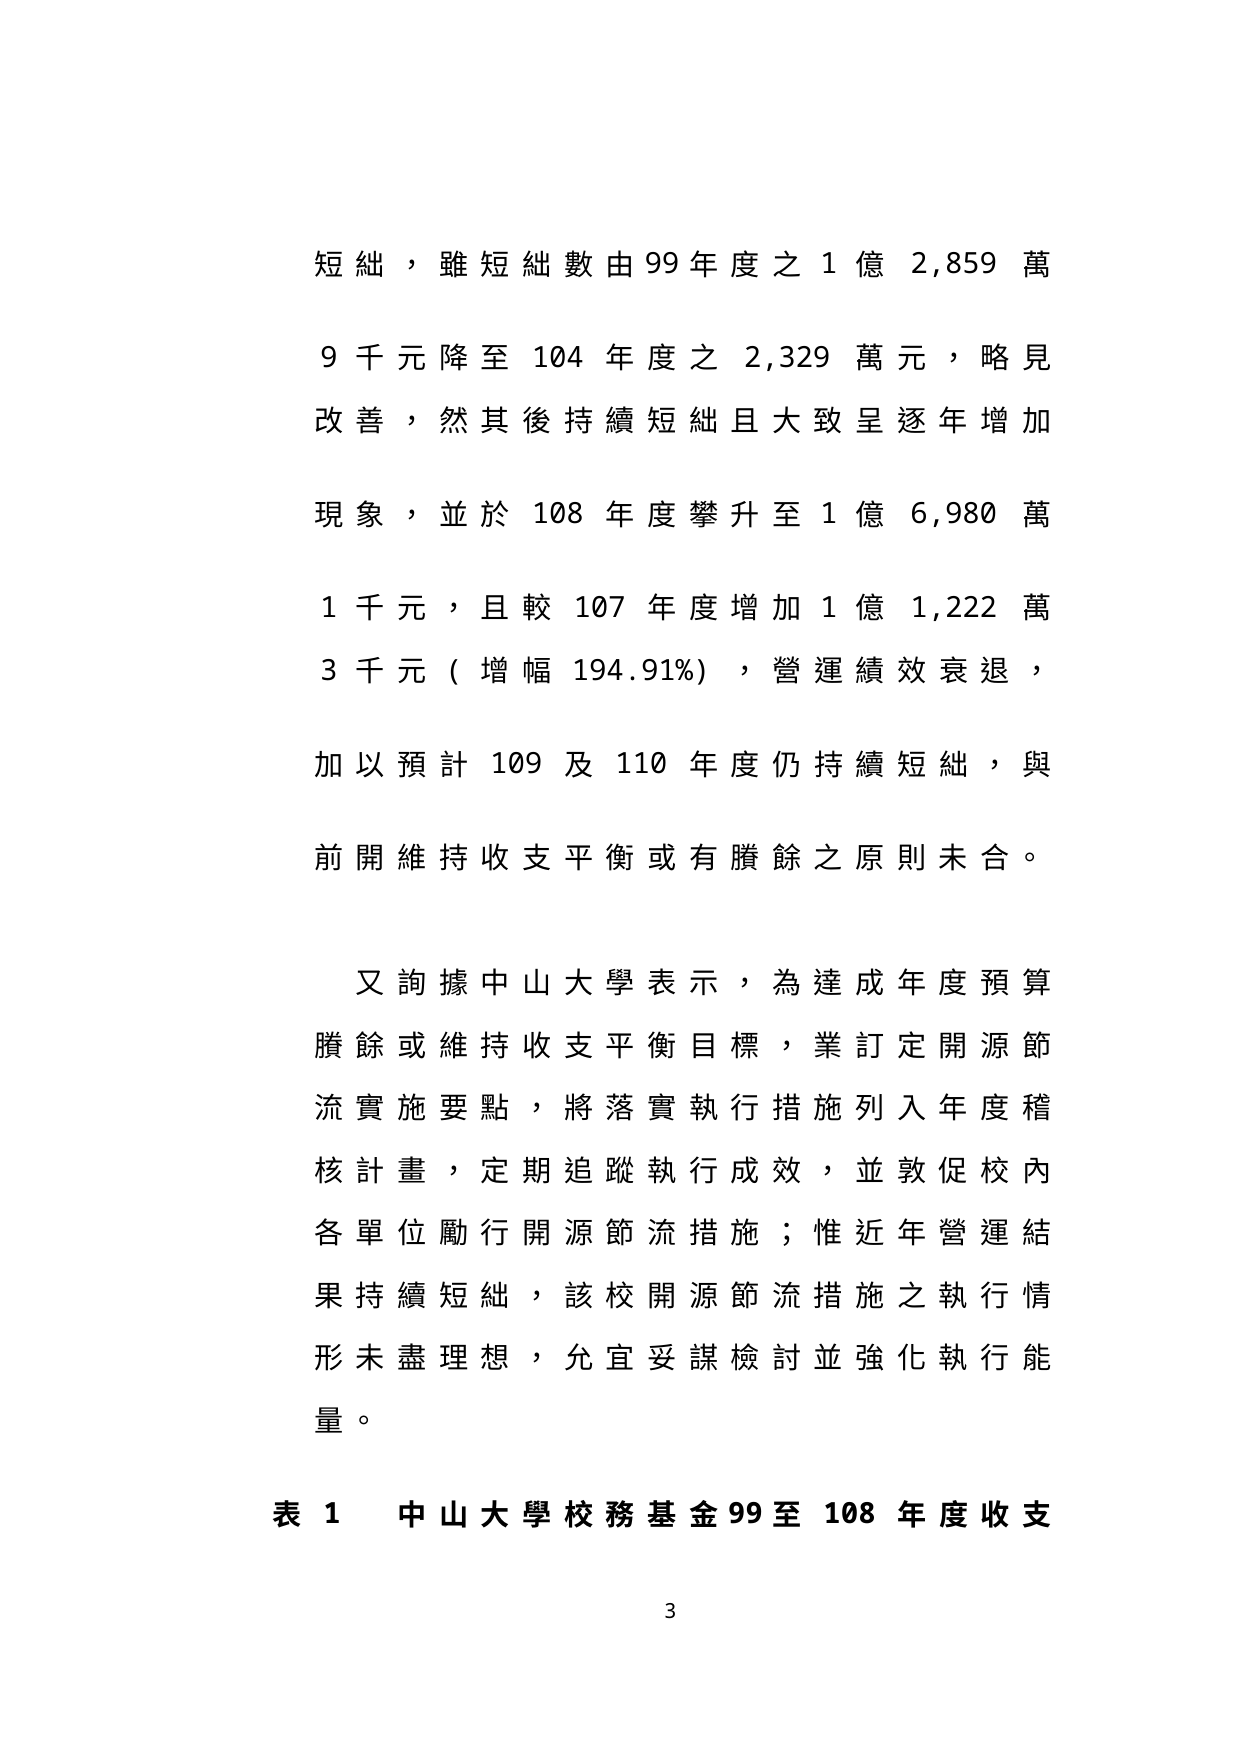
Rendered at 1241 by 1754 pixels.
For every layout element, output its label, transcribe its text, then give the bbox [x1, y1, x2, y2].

text 又詢據中山大學表示，為達成年度預算賸餘或維持收支平衡目標，業訂定開源節流實施要點，將落實執行措施列入年度稽核計畫，定期追蹤執行成效，並敦促校內各單位勵行開源節流措施；惟近年營運結果持續短絀，該校開源節流措施之執行情形未盡理想，允宜妥謀檢討並強化執行能量。 [271, 939, 1058, 1439]
text 短絀，雖短絀數由99年度之1億2,859萬9千元降至104年度之2,329萬元，略見改善，然其後持續短絀且大致呈逐年增加現象，並於108年度攀升至1億6,980萬1千元，且較107年度增加1億1,222萬3千元(增幅194.91%)，營運績效衰退，加以預計109及110年度仍持續短絀，與前開維持收支平衡或有賸餘之原則未合。 [271, 189, 1058, 877]
text 表1 中山大學校務基金99至108年度收支 [242, 1439, 1058, 1564]
